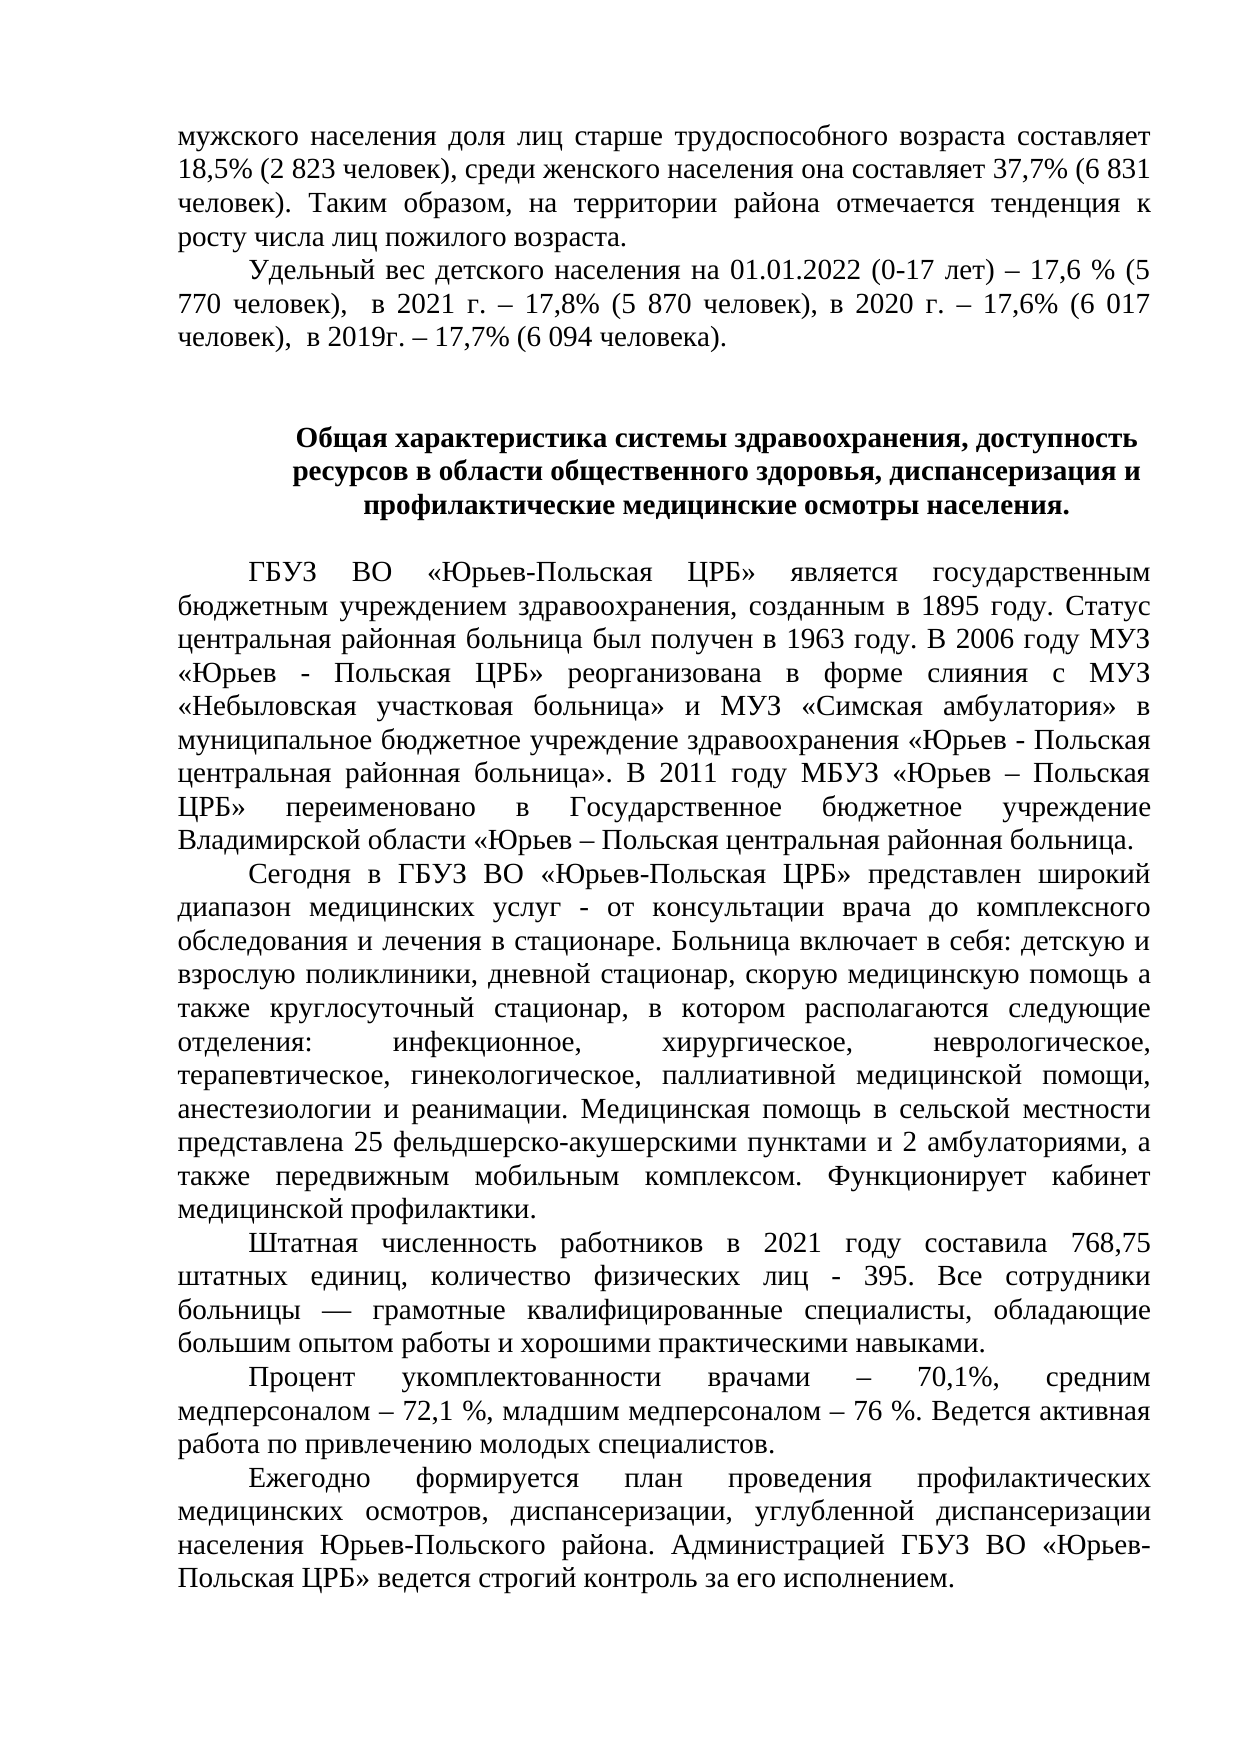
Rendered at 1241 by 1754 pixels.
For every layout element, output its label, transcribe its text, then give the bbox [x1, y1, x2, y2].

text Общая характеристика системы здравоохранения, доступность ресурсов в области общественного здоровья, диспансеризация и профилактические медицинские осмотры населения. [282, 420, 1152, 521]
text мужского населения доля лиц старше трудоспособного возраста составляет 18,5% (2 823 человек), среди женского населения она составляет 37,7% (6 831 человек). Таким образом, на территории района отмечается тенденция к росту числа лиц пожилого возраста. [177, 118, 1152, 252]
text Удельный вес детского населения на 01.01.2022 (0-17 лет) – 17,6 % (5 770 человек), в 2021 г. – 17,8% (5 870 человек), в 2020 г. – 17,6% (6 017 человек), в 2019г. – 17,7% (6 094 человека). [177, 252, 1152, 353]
text Штатная численность работников в 2021 году составила 768,75 штатных единиц, количество физических лиц - 395. Все сотрудники больницы — грамотные квалифицированные специалисты, обладающие большим опытом работы и хорошими практическими навыками. [177, 1225, 1152, 1359]
text Сегодня в ГБУЗ ВО «Юрьев-Польская ЦРБ» представлен широкий диапазон медицинских услуг - от консультации врача до комплексного обследования и лечения в стационаре. Больница включает в себя: детскую и взрослую поликлиники, дневной стационар, скорую медицинскую помощь а также круглосуточный стационар, в котором располагаются следующие отделения: инфекционное, хирургическое, неврологическое, терапевтическое, гинекологическое, паллиативной медицинской помощи, анестезиологии и реанимации. Медицинская помощь в сельской местности представлена 25 фельдшерско-акушерскими пунктами и 2 амбулаториями, а также передвижным мобильным комплексом. Функционирует кабинет медицинской профилактики. [177, 856, 1152, 1225]
text Ежегодно формируется план проведения профилактических медицинских осмотров, диспансеризации, углубленной диспансеризации населения Юрьев-Польского района. Администрацией ГБУЗ ВО «Юрьев-Польская ЦРБ» ведется строгий контроль за его исполнением. [177, 1460, 1152, 1594]
text ГБУЗ ВО «Юрьев-Польская ЦРБ» является государственным бюджетным учреждением здравоохранения, созданным в 1895 году. Статус центральная районная больница был получен в 1963 году. В 2006 году МУЗ «Юрьев - Польская ЦРБ» реорганизована в форме слияния с МУЗ «Небыловская участковая больница» и МУЗ «Симская амбулатория» в муниципальное бюджетное учреждение здравоохранения «Юрьев - Польская центральная районная больница». В 2011 году МБУЗ «Юрьев – Польская ЦРБ» переименовано в Государственное бюджетное учреждение Владимирской области «Юрьев – Польская центральная районная больница. [177, 554, 1152, 856]
text Процент укомплектованности врачами – 70,1%, средним медперсоналом – 72,1 %, младшим медперсоналом – 76 %. Ведется активная работа по привлечению молодых специалистов. [177, 1359, 1152, 1460]
